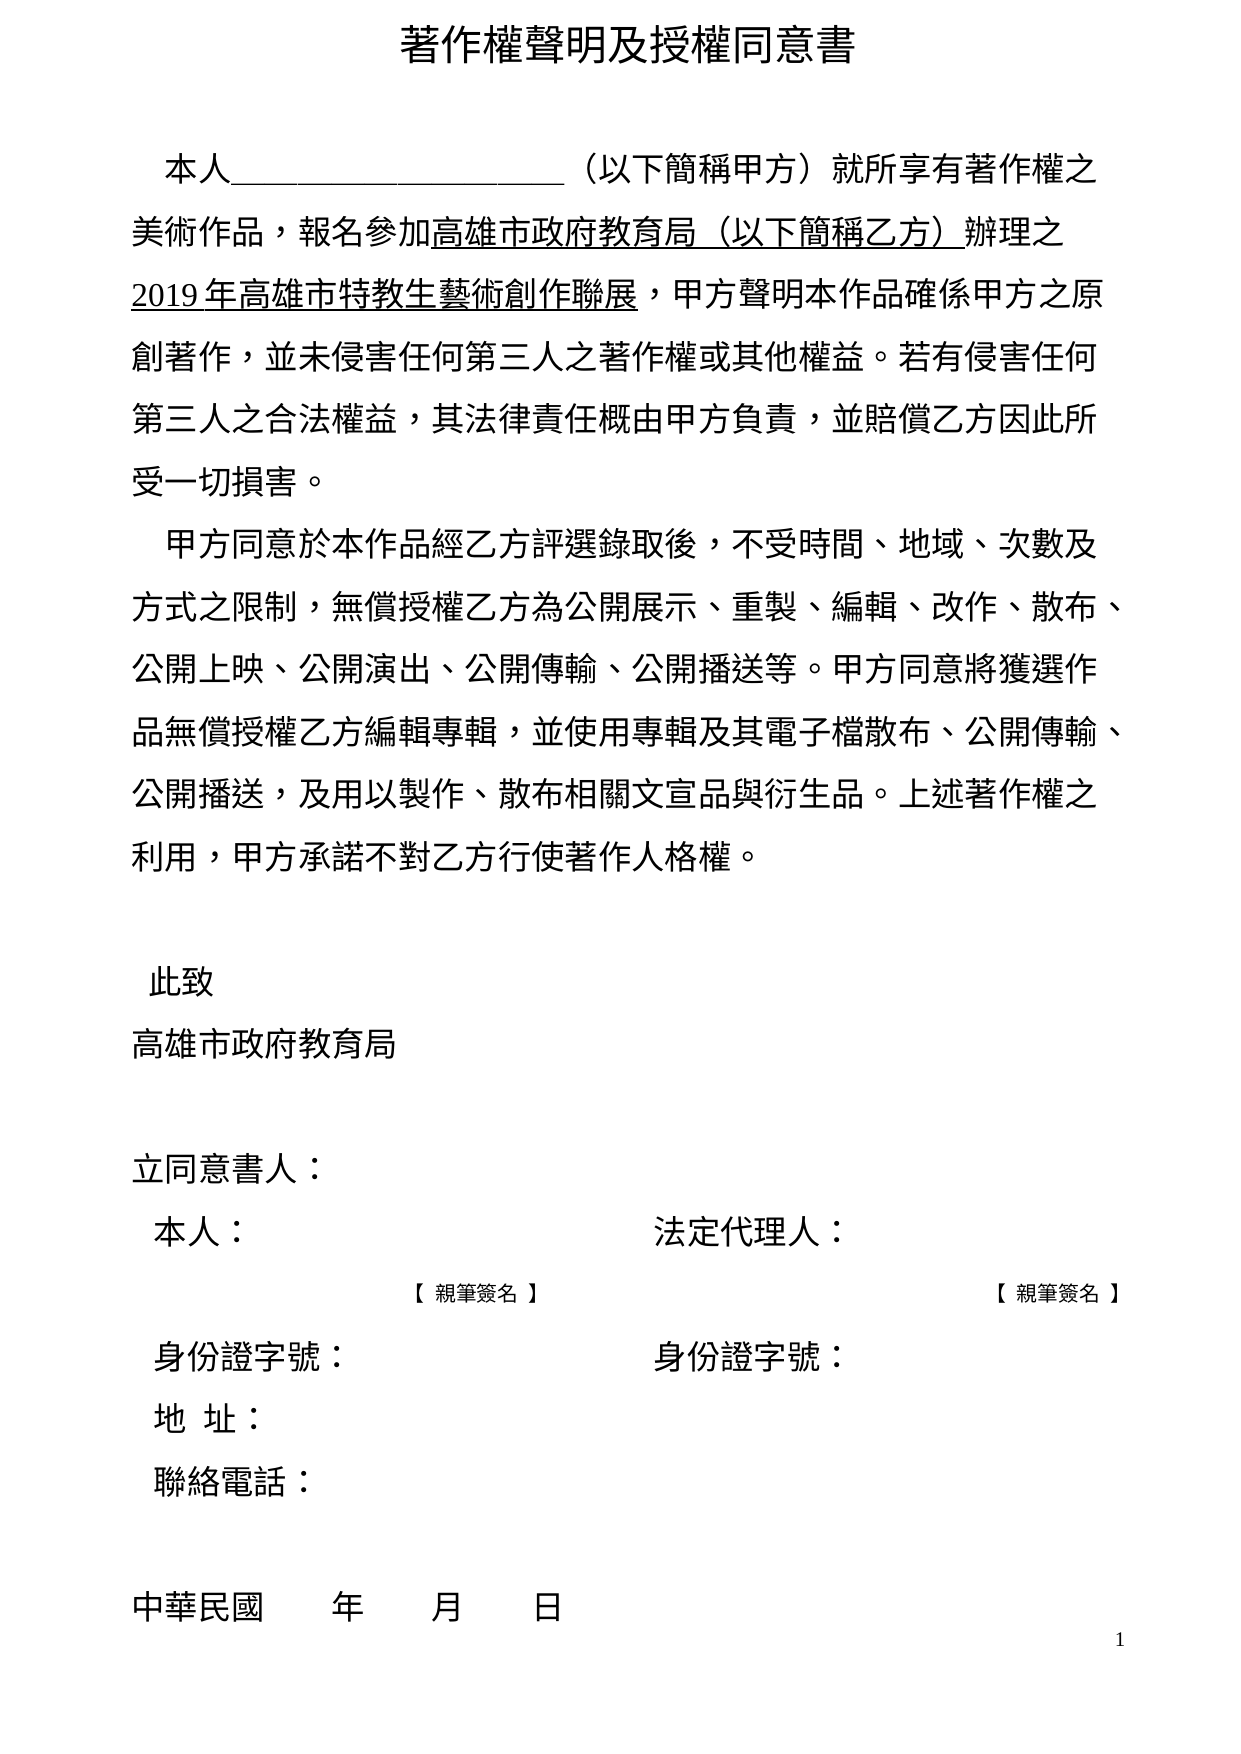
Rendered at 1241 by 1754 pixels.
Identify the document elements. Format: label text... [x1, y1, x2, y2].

table_cell 身份證字號： [381, 1313, 392, 1376]
table_header 【 親筆簽名 】 [631, 1188, 642, 1313]
table_header 法定代理人： [642, 1188, 653, 1313]
text 中華民國 年 月 日 [131, 1563, 1125, 1626]
table_header 【 親筆簽名 】 [1131, 1188, 1142, 1313]
table_header 本人： [381, 1188, 392, 1313]
table_cell 地 址： [143, 1376, 154, 1438]
text 此致 [131, 938, 1125, 1001]
table_cell 聯絡電話： [143, 1438, 154, 1501]
text 甲方同意於本作品經乙方評選錄取後，不受時間、地域、次數及方式之限制，無償授權乙方為公開展示、重製、編輯、改作、散布、公開上映、公開演出、公開傳輸、公開播送等。甲方同意將獲選作品無償授權乙方編輯專輯，並使用專輯及其電子檔散布、公開傳輸、公開播送，及用以製作、散布相關文宣品與衍生品。上述著作權之利用，甲方承諾不對乙方行使著作人格權。 [131, 501, 1125, 876]
table_cell [892, 1313, 903, 1376]
table_cell [1131, 1438, 1142, 1501]
table_cell [393, 1438, 404, 1501]
table_cell [631, 1313, 642, 1376]
table_header 【 親筆簽名 】 [892, 1188, 903, 1313]
table_header 法定代理人： [881, 1188, 892, 1313]
table_cell [1131, 1313, 1142, 1376]
table_cell 聯絡電話： [381, 1438, 392, 1501]
text 本人＿＿＿＿＿＿＿＿＿＿（以下簡稱甲方）就所享有著作權之美術作品，報名參加高雄市政府教育局（以下簡稱乙方）辦理之2019年高雄市特教生藝術創作聯展，甲方聲明本作品確係甲方之原創著作，並未侵害任何第三人之著作權或其他權益。若有侵害任何第三人之合法權益，其法律責任概由甲方負責，並賠償乙方因此所受一切損害。 [131, 126, 1125, 501]
table_header 本人： [143, 1188, 154, 1313]
table_cell 身份證字號： [881, 1313, 892, 1376]
table_cell 地 址： [381, 1376, 392, 1438]
text 著作權聲明及授權同意書 [131, 1, 1125, 63]
table_cell 身份證字號： [143, 1313, 154, 1376]
text 立同意書人： [131, 1126, 1125, 1188]
table_cell 身份證字號： [642, 1313, 653, 1376]
table_header 【 親筆簽名 】 [393, 1188, 404, 1313]
table_cell [393, 1313, 404, 1376]
table_cell [1131, 1376, 1142, 1438]
table_cell [393, 1376, 404, 1438]
text 高雄市政府教育局 [131, 1001, 1125, 1063]
